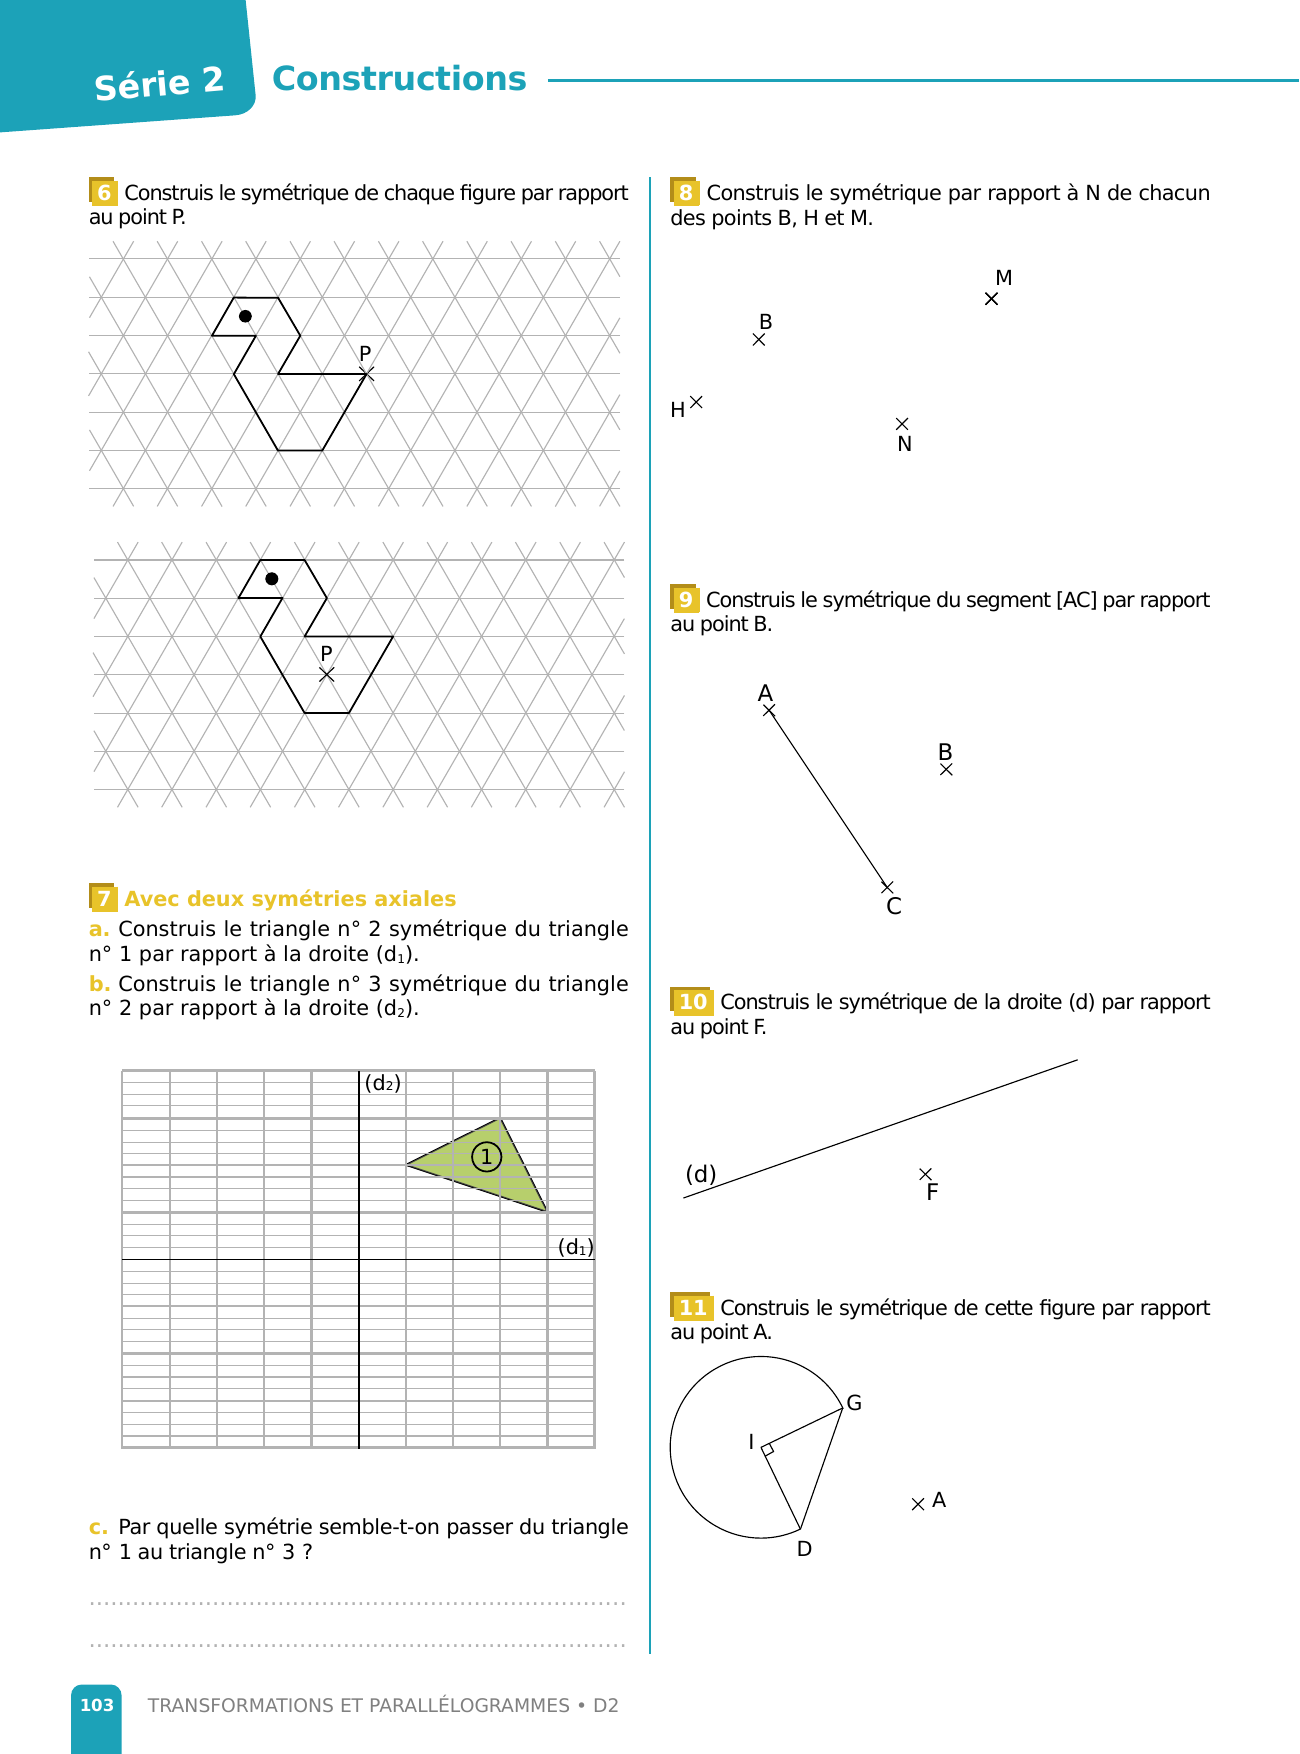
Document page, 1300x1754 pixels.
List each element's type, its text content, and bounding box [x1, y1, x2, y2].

list Construis le triangle n° 2 symétrique du triangle n° 1 par rapport à la droite (d1). [88, 917, 629, 966]
subtitle Construis le symétrique du segment [AC] par rapport au point B. [670, 584, 1211, 636]
subtitle Construis le symétrique de chaque figure par rapport au point P. [88, 177, 629, 229]
subtitle Construis le symétrique de cette figure par rapport au point A. [670, 1292, 1211, 1344]
list Par quelle symétrie semble-t-on passer du triangle n° 1 au triangle n° 3 ? [88, 1515, 629, 1564]
subtitle Construis le symétrique par rapport à N de chacun des points B, H et M. [670, 177, 1211, 230]
subtitle Avec deux symétries axiales [114, 883, 629, 911]
list Construis le triangle n° 3 symétrique du triangle n° 2 par rapport à la droite (d2). [88, 972, 629, 1020]
subtitle Construis le symétrique de la droite (d) par rapport au point F. [670, 987, 1211, 1039]
